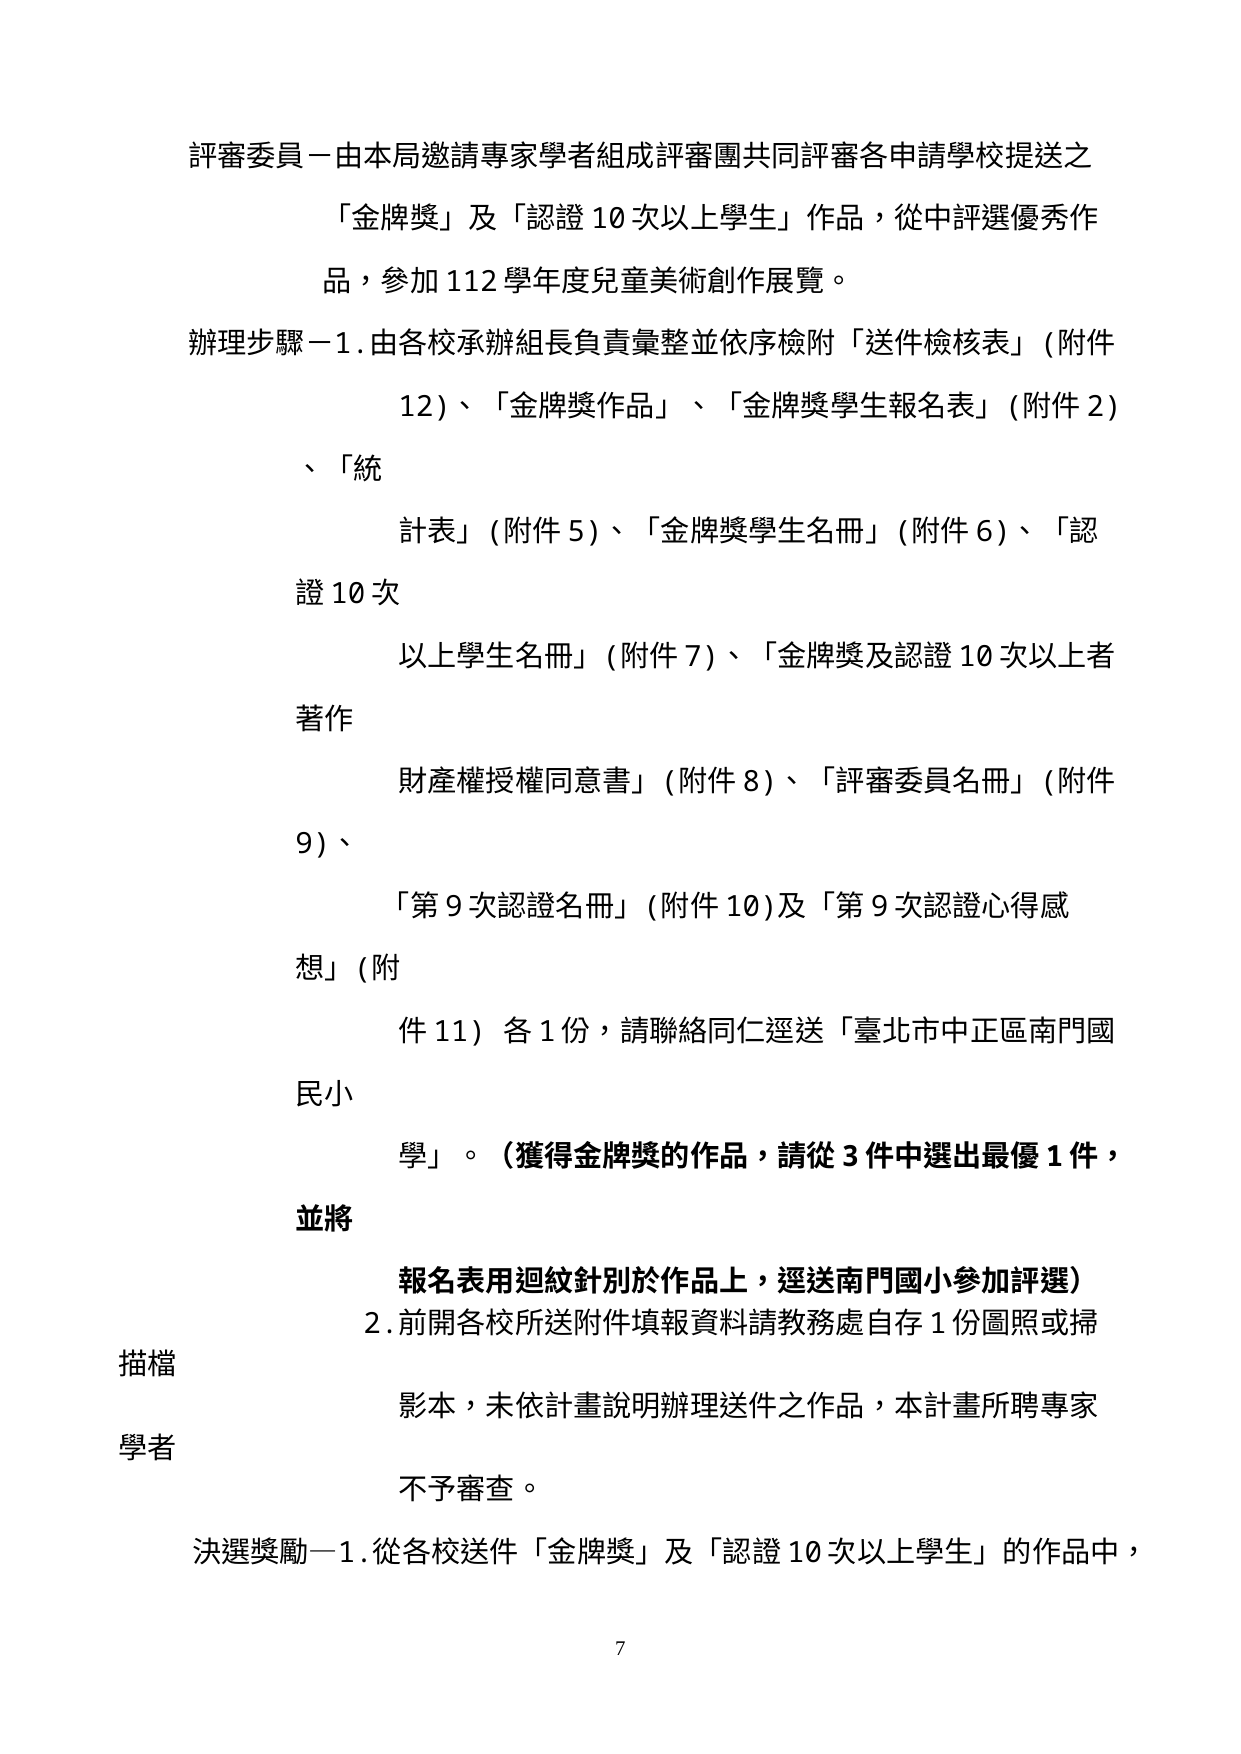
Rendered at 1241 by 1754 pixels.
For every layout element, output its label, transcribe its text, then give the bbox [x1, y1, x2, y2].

text 「金牌獎」及「認證10次以上學生」作品，從中評選優秀作 [147, 175, 1122, 237]
text 影本，未依計畫說明辦理送件之作品，本計畫所聘專家學者 [118, 1383, 1122, 1466]
text 學」。（獲得金牌獎的作品，請從3件中選出最優1件，並將 [118, 1112, 1122, 1237]
text 不予審查。 [118, 1466, 1122, 1508]
text 財產權授權同意書」(附件8)、「評審委員名冊」(附件9)、 [118, 737, 1122, 862]
text 「第9次認證名冊」(附件10)及「第9次認證心得感想」(附 [118, 862, 1122, 987]
text 以上學生名冊」(附件7)、「金牌獎及認證10次以上者著作 [118, 612, 1122, 737]
text 辦理步驟－1.由各校承辦組長負責彙整並依序檢附「送件檢核表」(附件 [118, 300, 1122, 362]
text 2.前開各校所送附件填報資料請教務處自存1份圖照或掃描檔 [118, 1300, 1122, 1383]
text 評審委員－由本局邀請專家學者組成評審團共同評審各申請學校提送之 [118, 112, 1122, 175]
text 計表」(附件5)、「金牌獎學生名冊」(附件6)、「認證10次 [118, 487, 1122, 612]
text 件11) 各1份，請聯絡同仁逕送「臺北市中正區南門國民小 [118, 987, 1122, 1112]
text 報名表用迴紋針別於作品上，逕送南門國小參加評選） [118, 1237, 1122, 1300]
text 決選獎勵—1.從各校送件「金牌獎」及「認證10次以上學生」的作品中， [122, 1508, 1122, 1571]
text 12)、「金牌獎作品」、「金牌獎學生報名表」(附件2) 、「統 [118, 362, 1122, 487]
text 品，參加112學年度兒童美術創作展覽。 [147, 237, 1122, 300]
